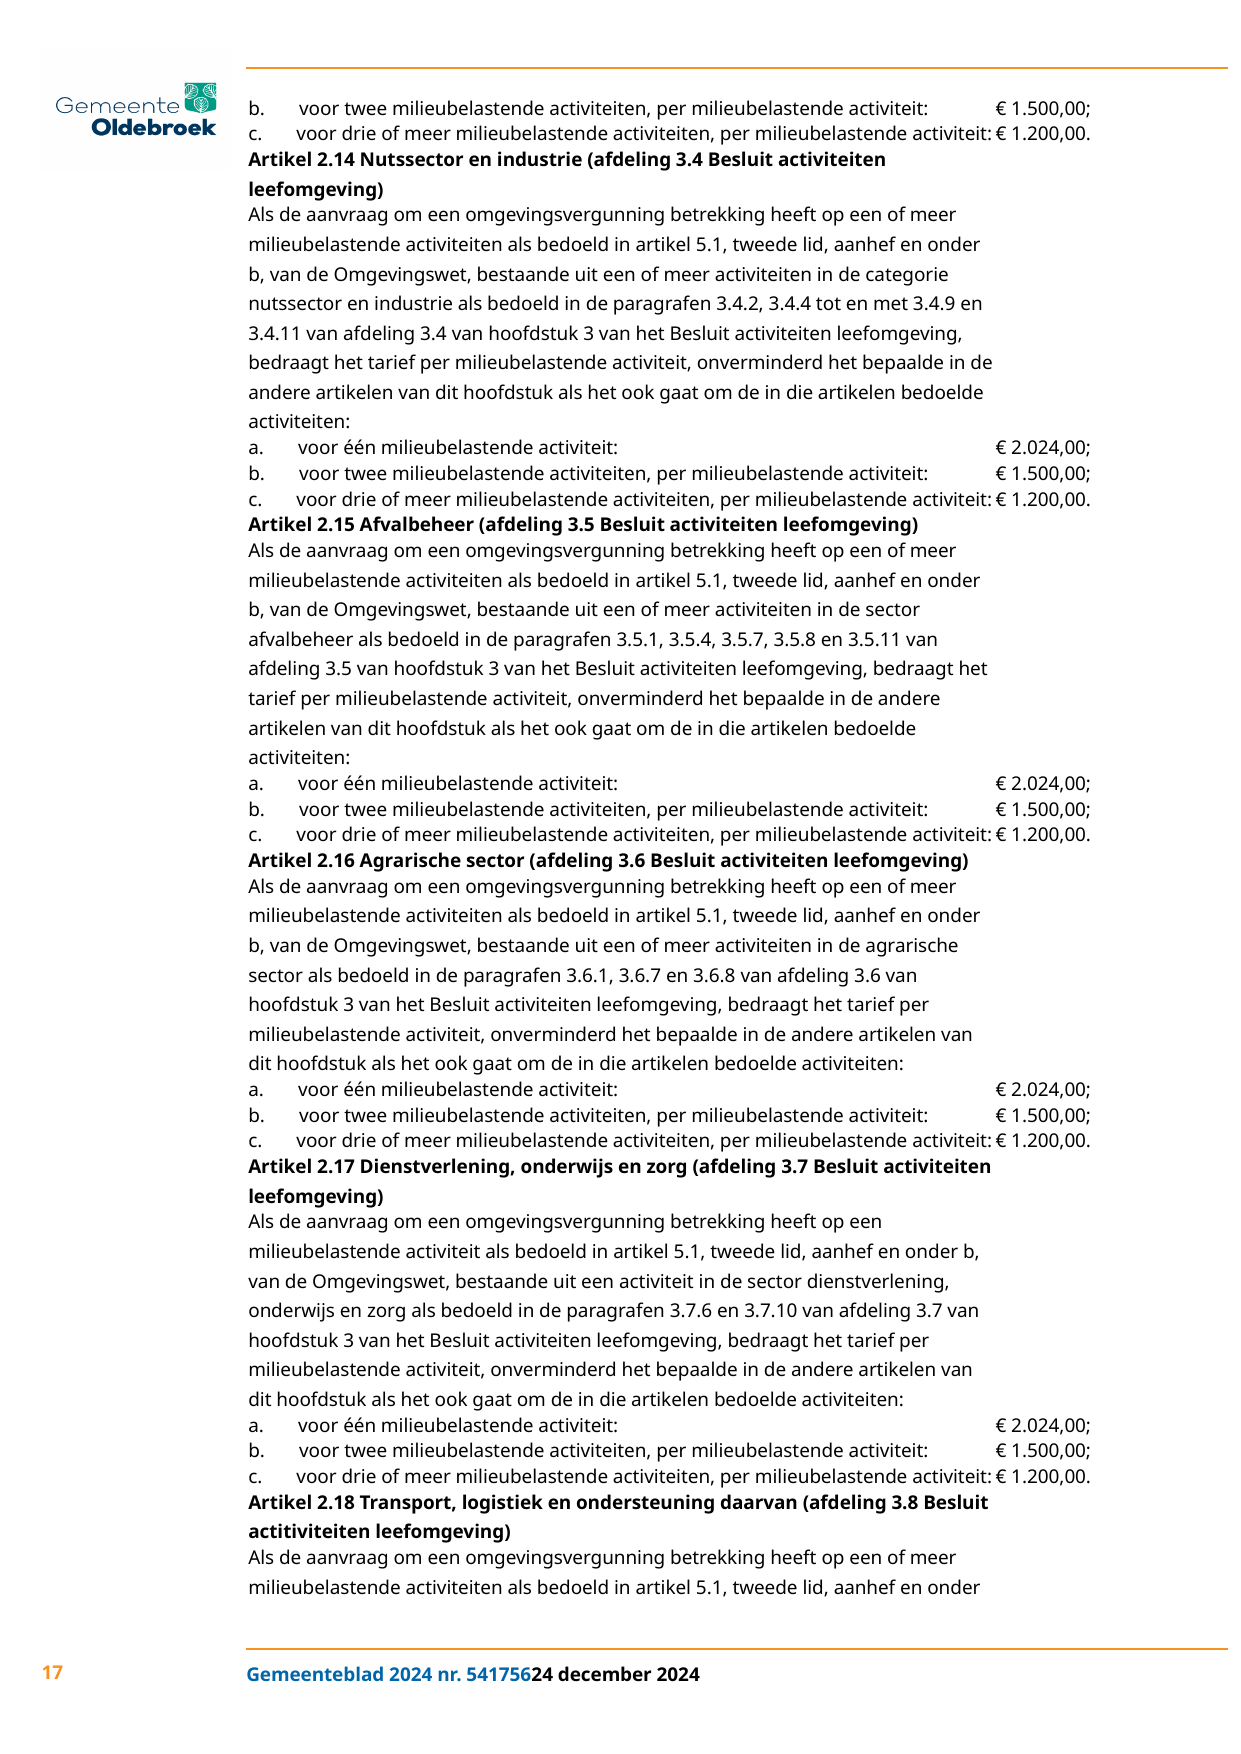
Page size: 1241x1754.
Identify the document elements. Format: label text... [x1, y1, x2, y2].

table_cell € 2.024,00; [995, 434, 1152, 460]
table_cell € 1.500,00; [995, 796, 1152, 822]
table_cell [995, 537, 1152, 770]
table_cell € 1.500,00; [995, 95, 1152, 121]
table_cell Als de aanvraag om een omgevingsvergunning betrekking heeft op een of meer milieubelastende activiteiten als bedoeld in artikel 5.1, tweede lid, aanhef en onder b, van de Omgevingswet, bestaande uit een of meer activiteiten in de agrarische sector als bedoeld in de paragrafen 3.6.1, 3.6.7 en 3.6.8 van afdeling 3.6 van hoofdstuk 3 van het Besluit activiteiten leefomgeving, bedraagt het tarief per milieubelastende activiteit, onverminderd het bepaalde in de andere artikelen van dit hoofdstuk als het ook gaat om de in die artikelen bedoelde activiteiten: [248, 873, 995, 1076]
table_cell [995, 1154, 1152, 1209]
table_cell [995, 146, 1152, 202]
table_cell b. voor twee milieubelastende activiteiten, per milieubelastende activiteit: [248, 796, 995, 822]
table_cell € 1.500,00; [995, 1438, 1152, 1463]
table_cell € 2.024,00; [995, 1076, 1152, 1102]
table_cell € 1.200,00. [995, 1464, 1152, 1489]
table_cell € 1.200,00. [995, 1128, 1152, 1153]
table_cell € 1.200,00. [995, 822, 1152, 847]
table_cell € 1.200,00. [995, 121, 1152, 146]
table_cell a. voor één milieubelastende activiteit: [248, 1076, 995, 1102]
table_cell [995, 1545, 1152, 1600]
table_cell c. voor drie of meer milieubelastende activiteiten, per milieubelastende activiteit: [248, 1128, 995, 1153]
table_cell c. voor drie of meer milieubelastende activiteiten, per milieubelastende activiteit: [248, 121, 995, 146]
table_cell [995, 512, 1152, 537]
table_cell € 1.500,00; [995, 460, 1152, 486]
table_cell a. voor één milieubelastende activiteit: [248, 434, 995, 460]
table_cell Als de aanvraag om een omgevingsvergunning betrekking heeft op een of meer milieubelastende activiteiten als bedoeld in artikel 5.1, tweede lid, aanhef en onder [248, 1545, 995, 1600]
table_cell € 1.200,00. [995, 486, 1152, 512]
table_cell b. voor twee milieubelastende activiteiten, per milieubelastende activiteit: [248, 1438, 995, 1463]
table_cell [995, 1209, 1152, 1412]
table_cell Artikel 2.15 Afvalbeheer (afdeling 3.5 Besluit activiteiten leefomgeving) [248, 512, 995, 537]
table_cell b. voor twee milieubelastende activiteiten, per milieubelastende activiteit: [248, 95, 995, 121]
table_cell [995, 1489, 1152, 1544]
table_cell Artikel 2.16 Agrarische sector (afdeling 3.6 Besluit activiteiten leefomgeving) [248, 847, 995, 873]
picture [41, 47, 231, 172]
table_cell Als de aanvraag om een omgevingsvergunning betrekking heeft op een milieubelastende activiteit als bedoeld in artikel 5.1, tweede lid, aanhef en onder b, van de Omgevingswet, bestaande uit een activiteit in de sector dienstverlening, onderwijs en zorg als bedoeld in de paragrafen 3.7.6 en 3.7.10 van afdeling 3.7 van hoofdstuk 3 van het Besluit activiteiten leefomgeving, bedraagt het tarief per milieubelastende activiteit, onverminderd het bepaalde in de andere artikelen van dit hoofdstuk als het ook gaat om de in die artikelen bedoelde activiteiten: [248, 1209, 995, 1412]
table_cell c. voor drie of meer milieubelastende activiteiten, per milieubelastende activiteit: [248, 486, 995, 512]
table_cell c. voor drie of meer milieubelastende activiteiten, per milieubelastende activiteit: [248, 1464, 995, 1489]
table_cell a. voor één milieubelastende activiteit: [248, 770, 995, 796]
table_cell Artikel 2.17 Dienstverlening, onderwijs en zorg (afdeling 3.7 Besluit activiteiten leefomgeving) [248, 1154, 995, 1209]
table_cell [995, 202, 1152, 434]
table_cell b. voor twee milieubelastende activiteiten, per milieubelastende activiteit: [248, 460, 995, 486]
table_cell b. voor twee milieubelastende activiteiten, per milieubelastende activiteit: [248, 1102, 995, 1128]
table_cell [995, 847, 1152, 873]
table_cell [995, 873, 1152, 1076]
table_cell Als de aanvraag om een omgevingsvergunning betrekking heeft op een of meer milieubelastende activiteiten als bedoeld in artikel 5.1, tweede lid, aanhef en onder b, van de Omgevingswet, bestaande uit een of meer activiteiten in de sector afvalbeheer als bedoeld in de paragrafen 3.5.1, 3.5.4, 3.5.7, 3.5.8 en 3.5.11 van afdeling 3.5 van hoofdstuk 3 van het Besluit activiteiten leefomgeving, bedraagt het tarief per milieubelastende activiteit, onverminderd het bepaalde in de andere artikelen van dit hoofdstuk als het ook gaat om de in die artikelen bedoelde activiteiten: [248, 537, 995, 770]
table_cell € 1.500,00; [995, 1102, 1152, 1128]
table_cell a. voor één milieubelastende activiteit: [248, 1412, 995, 1438]
table_cell Artikel 2.14 Nutssector en industrie (afdeling 3.4 Besluit activiteiten leefomgeving) [248, 146, 995, 202]
table_cell Als de aanvraag om een omgevingsvergunning betrekking heeft op een of meer milieubelastende activiteiten als bedoeld in artikel 5.1, tweede lid, aanhef en onder b, van de Omgevingswet, bestaande uit een of meer activiteiten in de categorie nutssector en industrie als bedoeld in de paragrafen 3.4.2, 3.4.4 tot en met 3.4.9 en 3.4.11 van afdeling 3.4 van hoofdstuk 3 van het Besluit activiteiten leefomgeving, bedraagt het tarief per milieubelastende activiteit, onverminderd het bepaalde in de andere artikelen van dit hoofdstuk als het ook gaat om de in die artikelen bedoelde activiteiten: [248, 202, 995, 434]
table_cell € 2.024,00; [995, 1412, 1152, 1438]
table_cell Artikel 2.18 Transport, logistiek en ondersteuning daarvan (afdeling 3.8 Besluit actitiviteiten leefomgeving) [248, 1489, 995, 1544]
table_cell € 2.024,00; [995, 770, 1152, 796]
table_cell c. voor drie of meer milieubelastende activiteiten, per milieubelastende activiteit: [248, 822, 995, 847]
